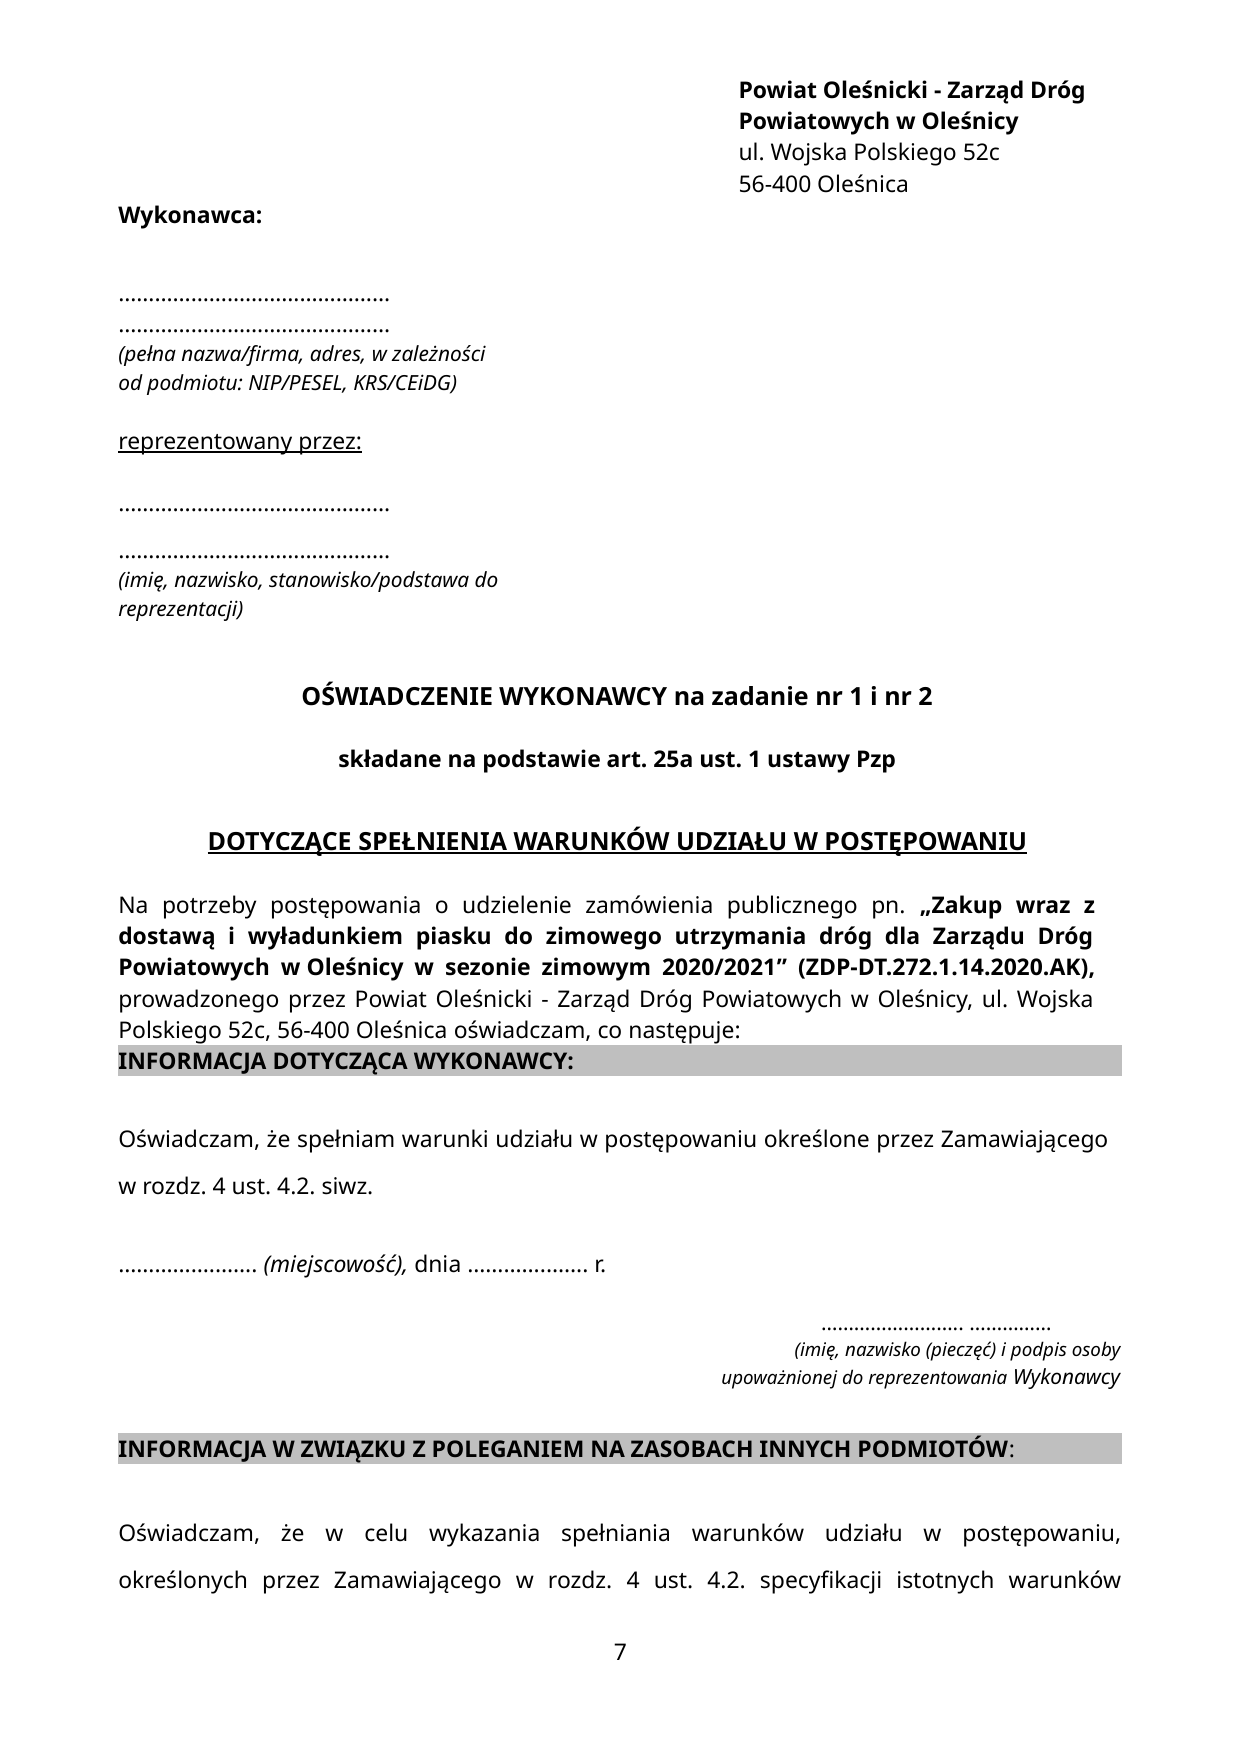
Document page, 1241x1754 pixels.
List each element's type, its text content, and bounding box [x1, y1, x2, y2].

text …………….……. (miejscowość), dnia ………….……. r. [118, 1248, 1122, 1279]
text INFORMACJA DOTYCZĄCA WYKONAWCY: [118, 1045, 1122, 1076]
text ……………………………………… [118, 487, 502, 518]
text INFORMACJA W ZWIĄZKU Z POLEGANIEM NA ZASOBACH INNYCH PODMIOTÓW: [118, 1433, 1122, 1464]
text Wykonawca: [118, 199, 1122, 230]
text OŚWIADCZENIE WYKONAWCY na zadanie nr 1 i nr 2 [118, 679, 1116, 713]
text Powiat Oleśnicki - Zarząd Dróg Powiatowych w Oleśnicy [738, 74, 1122, 136]
text (imię, nazwisko, stanowisko/podstawa do reprezentacji) [118, 565, 502, 622]
text Na potrzeby postępowania o udzielenie zamówienia publicznego pn. „Zakup wraz z dostawą i wyładunkiem piasku do zimowego utrzymania dróg dla Zarządu Dróg Powiatowych w Oleśnicy w sezonie zimowym 2020/2021” (ZDP-DT.272.1.14.2020.AK), prowadzonego przez Powiat Oleśnicki - Zarząd Dróg Powiatowych w Oleśnicy, ul. Wojska Polskiego 52c, 56-400 Oleśnica oświadczam, co następuje: [118, 889, 1095, 1045]
text (imię, nazwisko (pieczęć) i podpis osoby [118, 1336, 1122, 1362]
text Oświadczam, że spełniam warunki udziału w postępowaniu określone przez Zamawiającego w rozdz. 4 ust. 4.2. siwz. [118, 1123, 1110, 1201]
text ……………………………………… [118, 534, 502, 565]
text składane na podstawie art. 25a ust. 1 ustawy Pzp [118, 743, 1116, 774]
text ul. Wojska Polskiego 52c [738, 136, 1122, 167]
text reprezentowany przez: [118, 425, 1122, 456]
text ……………………………………… [118, 308, 502, 339]
text ……………………………………… [118, 277, 502, 308]
text upoważnionej do reprezentowania Wykonawcy [118, 1362, 1122, 1390]
text 56-400 Oleśnica [738, 167, 1122, 199]
text DOTYCZĄCE SPEŁNIENIA WARUNKÓW UDZIAŁU W POSTĘPOWANIU [118, 823, 1116, 858]
text …………………….. …………… [709, 1308, 1122, 1336]
text od podmiotu: NIP/PESEL, KRS/CEiDG) [118, 368, 502, 396]
text (pełna nazwa/firma, adres, w zależności [118, 339, 502, 368]
text Oświadczam, że w celu wykazania spełniania warunków udziału w postępowaniu, określonych przez Zamawiającego w rozdz. 4 ust. 4.2. specyfikacji istotnych warunków [118, 1517, 1122, 1595]
